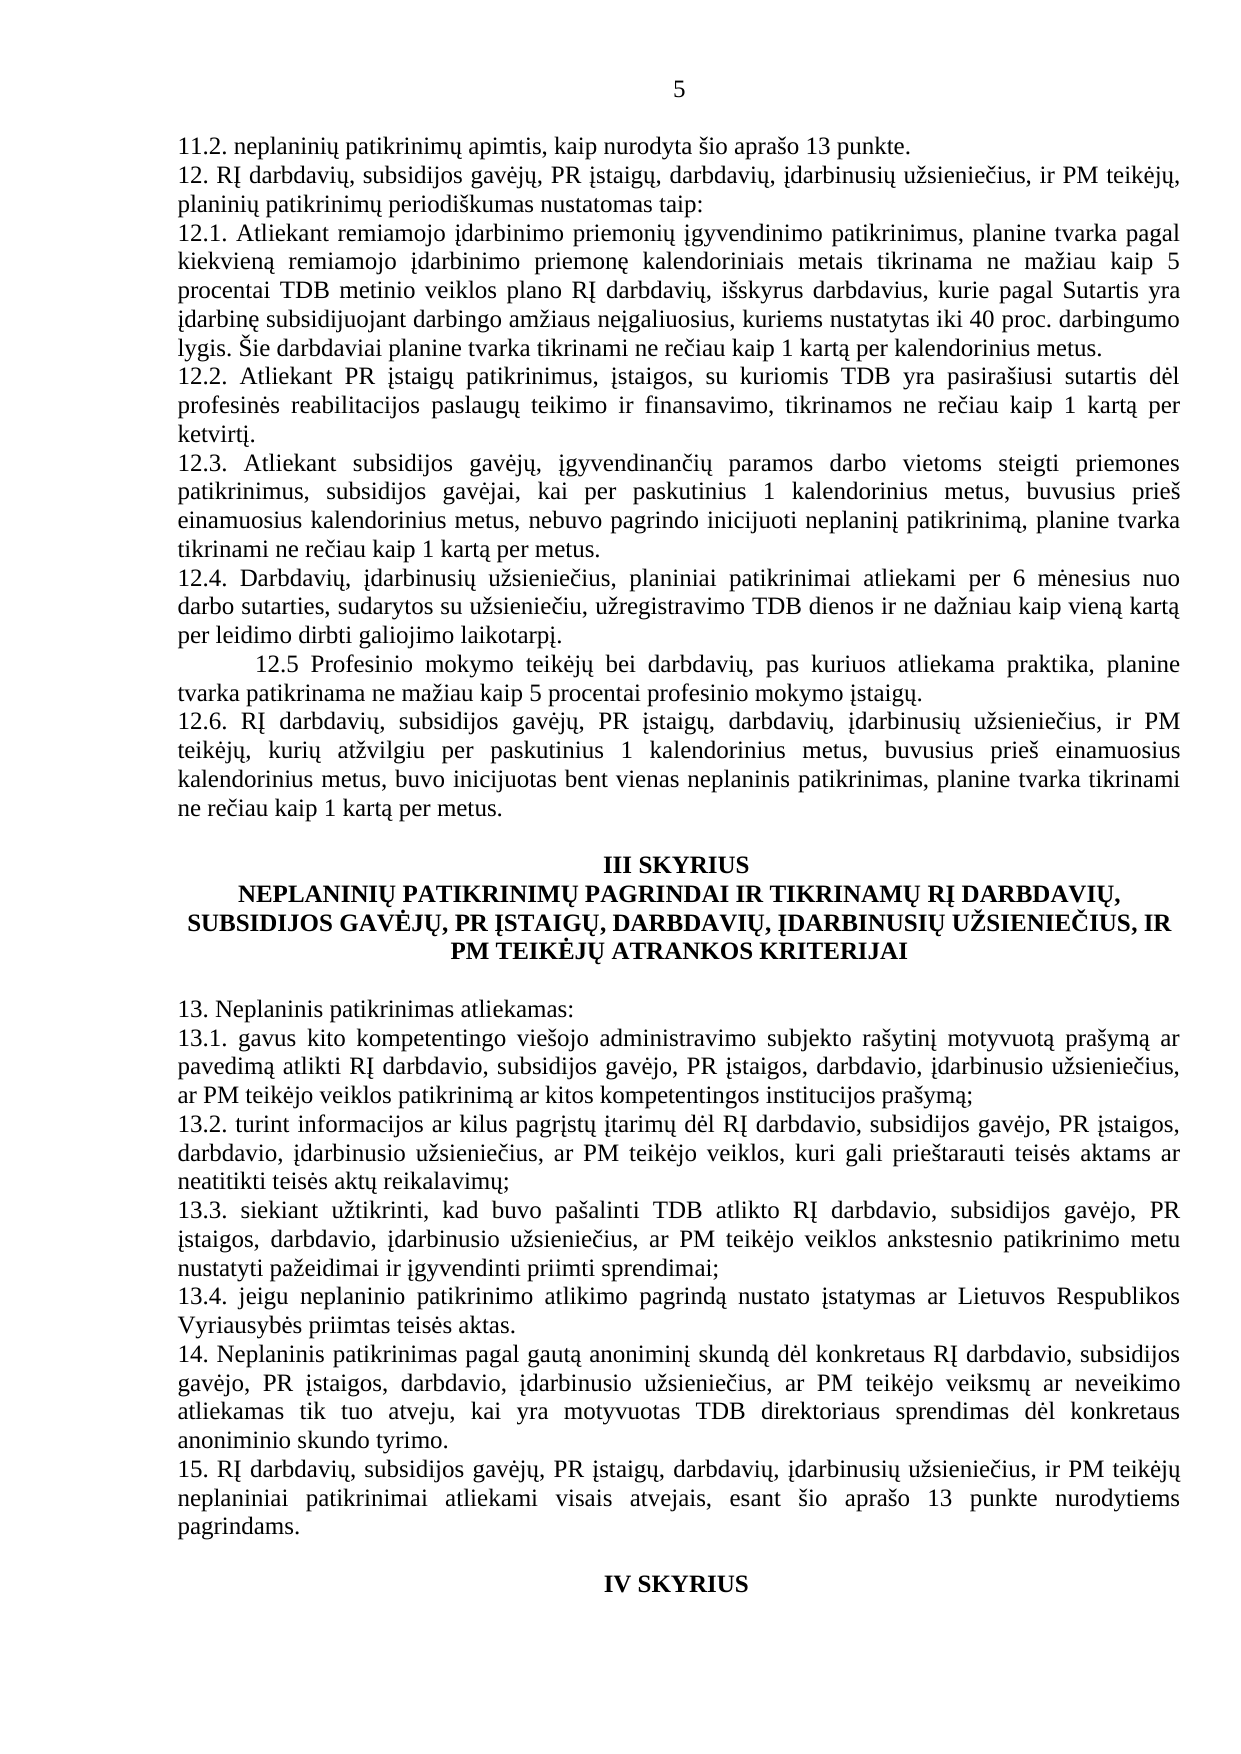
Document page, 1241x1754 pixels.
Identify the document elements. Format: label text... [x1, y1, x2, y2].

text 12.2. Atliekant PR įstaigų patikrinimus, įstaigos, su kuriomis TDB yra pasirašiusi sutartis dėl profesinės reabilitacijos paslaugų teikimo ir finansavimo, tikrinamos ne rečiau kaip 1 kartą per ketvirtį. [177, 361, 1181, 448]
text 13.4. jeigu neplaninio patikrinimo atlikimo pagrindą nustato įstatymas ar Lietuvos Respublikos Vyriausybės priimtas teisės aktas. [177, 1281, 1181, 1339]
text 12. RĮ darbdavių, subsidijos gavėjų, PR įstaigų, darbdavių, įdarbinusių užsieniečius, ir PM teikėjų, planinių patikrinimų periodiškumas nustatomas taip: [177, 160, 1181, 218]
text 12.4. Darbdavių, įdarbinusių užsieniečius, planiniai patikrinimai atliekami per 6 mėnesius nuo darbo sutarties, sudarytos su užsieniečiu, užregistravimo TDB dienos ir ne dažniau kaip vieną kartą per leidimo dirbti galiojimo laikotarpį. [177, 563, 1181, 649]
text 12.1. Atliekant remiamojo įdarbinimo priemonių įgyvendinimo patikrinimus, planine tvarka pagal kiekvieną remiamojo įdarbinimo priemonę kalendoriniais metais tikrinama ne mažiau kaip 5 procentai TDB metinio veiklos plano RĮ darbdavių, išskyrus darbdavius, kurie pagal Sutartis yra įdarbinę subsidijuojant darbingo amžiaus neįgaliuosius, kuriems nustatytas iki 40 proc. darbingumo lygis. Šie darbdaviai planine tvarka tikrinami ne rečiau kaip 1 kartą per kalendorinius metus. [177, 218, 1181, 361]
text 12.3. Atliekant subsidijos gavėjų, įgyvendinančių paramos darbo vietoms steigti priemones patikrinimus, subsidijos gavėjai, kai per paskutinius 1 kalendorinius metus, buvusius prieš einamuosius kalendorinius metus, nebuvo pagrindo inicijuoti neplaninį patikrinimą, planine tvarka tikrinami ne rečiau kaip 1 kartą per metus. [177, 448, 1181, 563]
text 13.2. turint informacijos ar kilus pagrįstų įtarimų dėl RĮ darbdavio, subsidijos gavėjo, PR įstaigos, darbdavio, įdarbinusio užsieniečius, ar PM teikėjo veiklos, kuri gali prieštarauti teisės aktams ar neatitikti teisės aktų reikalavimų; [177, 1109, 1181, 1195]
text 14. Neplaninis patikrinimas pagal gautą anoniminį skundą dėl konkretaus RĮ darbdavio, subsidijos gavėjo, PR įstaigos, darbdavio, įdarbinusio užsieniečius, ar PM teikėjo veiksmų ar neveikimo atliekamas tik tuo atveju, kai yra motyvuotas TDB direktoriaus sprendimas dėl konkretaus anoniminio skundo tyrimo. [177, 1339, 1181, 1454]
text 13.1. gavus kito kompetentingo viešojo administravimo subjekto rašytinį motyvuotą prašymą ar pavedimą atlikti RĮ darbdavio, subsidijos gavėjo, PR įstaigos, darbdavio, įdarbinusio užsieniečius, ar PM teikėjo veiklos patikrinimą ar kitos kompetentingos institucijos prašymą; [177, 1023, 1181, 1109]
text 11.2. neplaninių patikrinimų apimtis, kaip nurodyta šio aprašo 13 punkte. [177, 131, 1181, 160]
text IV SKYRIUS [177, 1569, 1181, 1598]
text 12.6. RĮ darbdavių, subsidijos gavėjų, PR įstaigų, darbdavių, įdarbinusių užsieniečius, ir PM teikėjų, kurių atžvilgiu per paskutinius 1 kalendorinius metus, buvusius prieš einamuosius kalendorinius metus, buvo inicijuotas bent vienas neplaninis patikrinimas, planine tvarka tikrinami ne rečiau kaip 1 kartą per metus. [177, 706, 1181, 821]
text 13.3. siekiant užtikrinti, kad buvo pašalinti TDB atlikto RĮ darbdavio, subsidijos gavėjo, PR įstaigos, darbdavio, įdarbinusio užsieniečius, ar PM teikėjo veiklos ankstesnio patikrinimo metu nustatyti pažeidimai ir įgyvendinti priimti sprendimai; [177, 1195, 1181, 1281]
text 15. RĮ darbdavių, subsidijos gavėjų, PR įstaigų, darbdavių, įdarbinusių užsieniečius, ir PM teikėjų neplaniniai patikrinimai atliekami visais atvejais, esant šio aprašo 13 punkte nurodytiems pagrindams. [177, 1454, 1181, 1540]
text 13. Neplaninis patikrinimas atliekamas: [177, 994, 1181, 1023]
text NEPLANINIŲ PATIKRINIMŲ PAGRINDAI IR TIKRINAMŲ RĮ DARBDAVIŲ, SUBSIDIJOS GAVĖJŲ, PR ĮSTAIGŲ, DARBDAVIŲ, ĮDARBINUSIŲ UŽSIENIEČIUS, IR PM TEIKĖJŲ ATRANKOS KRITERIJAI [177, 879, 1181, 965]
text III SKYRIUS [177, 850, 1181, 879]
text 12.5 Profesinio mokymo teikėjų bei darbdavių, pas kuriuos atliekama praktika, planine tvarka patikrinama ne mažiau kaip 5 procentai profesinio mokymo įstaigų. [177, 649, 1181, 706]
